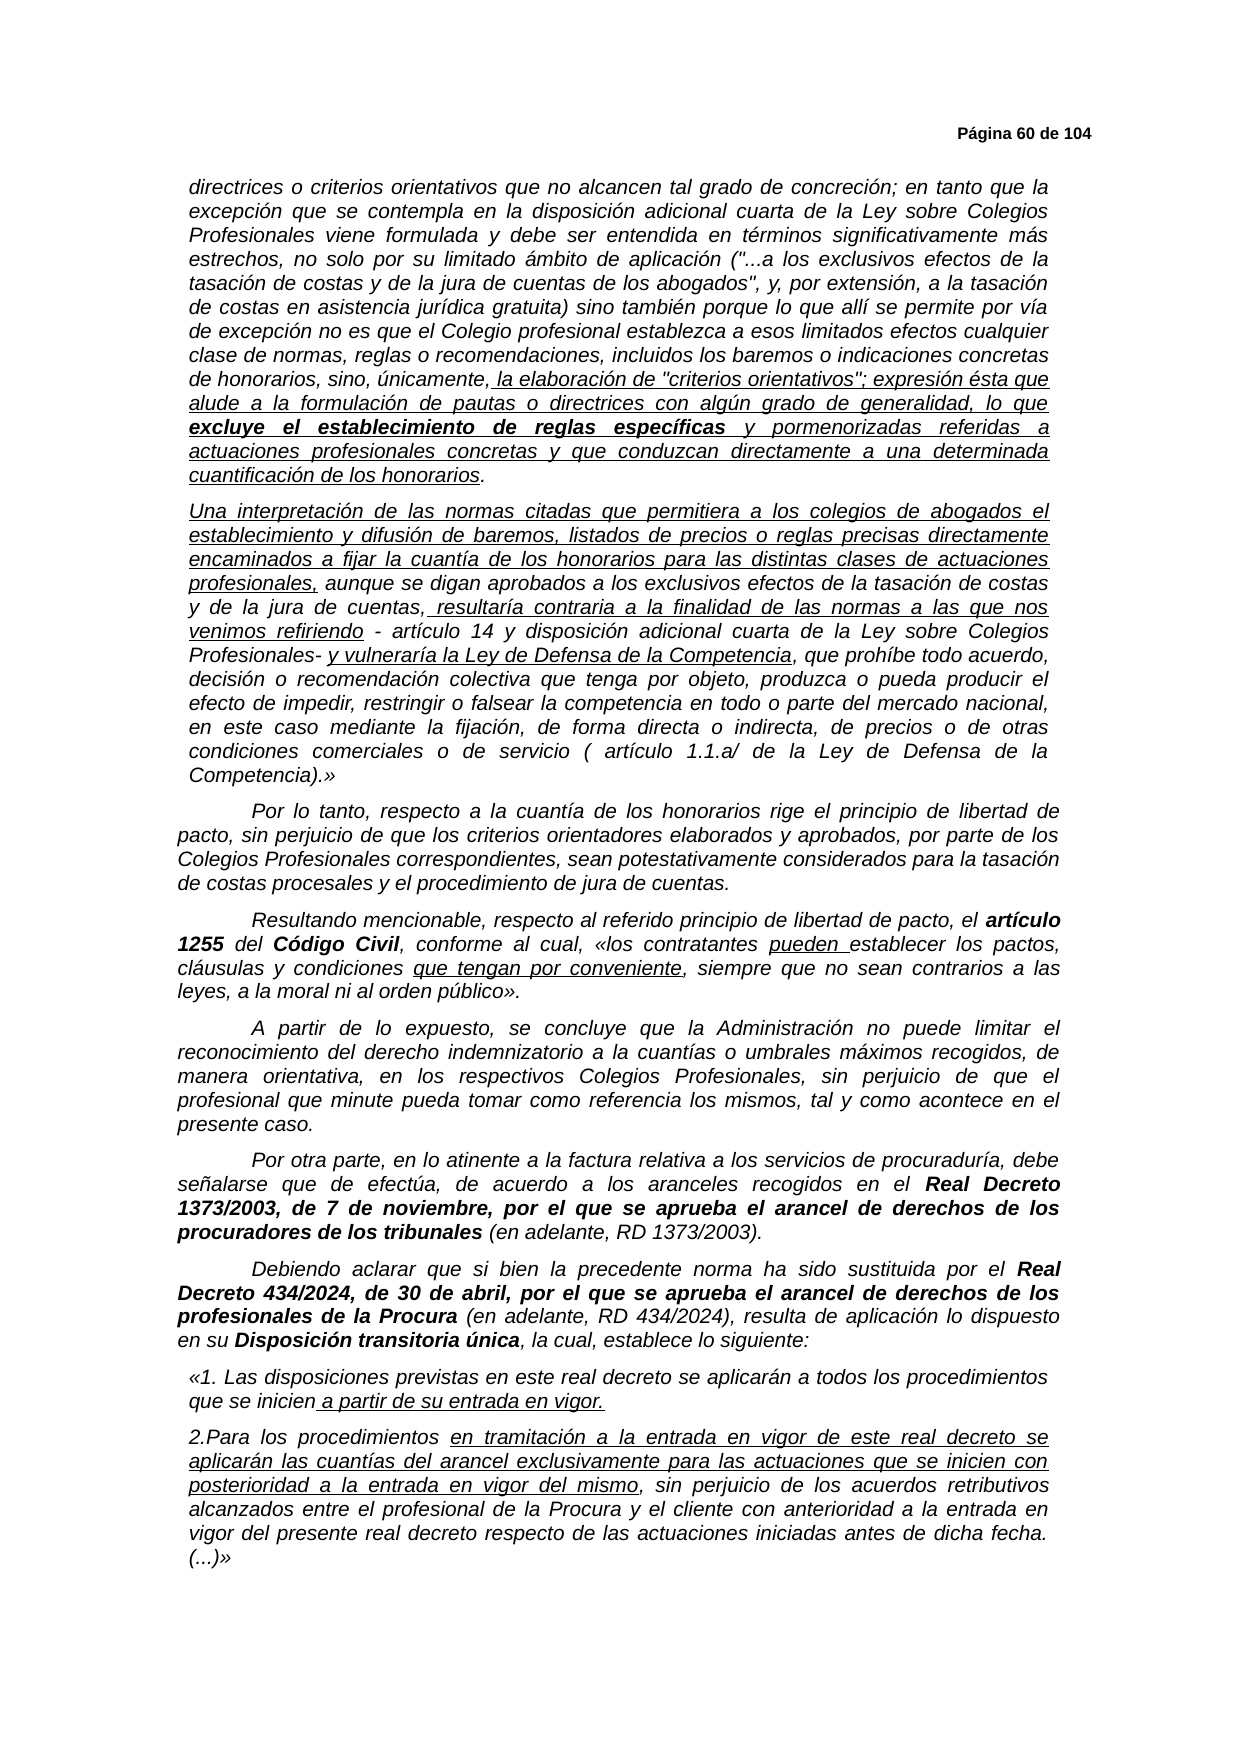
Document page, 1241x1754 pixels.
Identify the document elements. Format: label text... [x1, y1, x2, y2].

text «1. Las disposiciones previstas en este real decreto se aplicarán a todos los procedimientos que se inicien a partir de su entrada en vigor. [188, 1365, 1052, 1413]
text Una interpretación de las normas citadas que permitiera a los colegios de abogados el establecimiento y difusión de baremos, listados de precios o reglas precisas directamente encaminados a fijar la cuantía de los honorarios para las distintas clases de actuaciones profesionales, aunque se digan aprobados a los exclusivos efectos de la tasación de costas y de la jura de cuentas, resultaría contraria a la finalidad de las normas a las que nos venimos refiriendo - artículo 14 y disposición adicional cuarta de la Ley sobre Colegios Profesionales- y vulneraría la Ley de Defensa de la Competencia, que prohíbe todo acuerdo, decisión o recomendación colectiva que tenga por objeto, produzca o pueda producir el efecto de impedir, restringir o falsear la competencia en todo o parte del mercado nacional, en este caso mediante la fijación, de forma directa o indirecta, de precios o de otras condiciones comerciales o de servicio ( artículo 1.1.a/ de la Ley de Defensa de la Competencia).» [188, 499, 1052, 787]
text Por lo tanto, respecto a la cuantía de los honorarios rige el principio de libertad de pacto, sin perjuicio de que los criterios orientadores elaborados y aprobados, por parte de los Colegios Profesionales correspondientes, sean potestativamente considerados para la tasación de costas procesales y el procedimiento de jura de cuentas. [177, 799, 1063, 895]
text Por otra parte, en lo atinente a la factura relativa a los servicios de procuraduría, debe señalarse que de efectúa, de acuerdo a los aranceles recogidos en el Real Decreto 1373/2003, de 7 de noviembre, por el que se aprueba el arancel de derechos de los procuradores de los tribunales (en adelante, RD 1373/2003). [177, 1148, 1063, 1244]
text directrices o criterios orientativos que no alcancen tal grado de concreción; en tanto que la excepción que se contempla en la disposición adicional cuarta de la Ley sobre Colegios Profesionales viene formulada y debe ser entendida en términos significativamente más estrechos, no solo por su limitado ámbito de aplicación ("...a los exclusivos efectos de la tasación de costas y de la jura de cuentas de los abogados", y, por extensión, a la tasación de costas en asistencia jurídica gratuita) sino también porque lo que allí se permite por vía de excepción no es que el Colegio profesional establezca a esos limitados efectos cualquier clase de normas, reglas o recomendaciones, incluidos los baremos o indicaciones concretas de honorarios, sino, únicamente, la elaboración de "criterios orientativos"; expresión ésta que alude a la formulación de pautas o directrices con algún grado de generalidad, lo que excluye el establecimiento de reglas específicas y pormenorizadas referidas a actuaciones profesionales concretas y que conduzcan directamente a una determinada cuantificación de los honorarios. [188, 175, 1052, 487]
text A partir de lo expuesto, se concluye que la Administración no puede limitar el reconocimiento del derecho indemnizatorio a la cuantías o umbrales máximos recogidos, de manera orientativa, en los respectivos Colegios Profesionales, sin perjuicio de que el profesional que minute pueda tomar como referencia los mismos, tal y como acontece en el presente caso. [177, 1016, 1063, 1136]
text Resultando mencionable, respecto al referido principio de libertad de pacto, el artículo 1255 del Código Civil, conforme al cual, «los contratantes pueden establecer los pactos, cláusulas y condiciones que tengan por conveniente, siempre que no sean contrarios a las leyes, a la moral ni al orden público». [177, 907, 1063, 1003]
text 2.Para los procedimientos en tramitación a la entrada en vigor de este real decreto se aplicarán las cuantías del arancel exclusivamente para las actuaciones que se inicien con posterioridad a la entrada en vigor del mismo, sin perjuicio de los acuerdos retributivos alcanzados entre el profesional de la Procura y el cliente con anterioridad a la entrada en vigor del presente real decreto respecto de las actuaciones iniciadas antes de dicha fecha.(...)» [188, 1425, 1052, 1569]
text Debiendo aclarar que si bien la precedente norma ha sido sustituida por el Real Decreto 434/2024, de 30 de abril, por el que se aprueba el arancel de derechos de los profesionales de la Procura (en adelante, RD 434/2024), resulta de aplicación lo dispuesto en su Disposición transitoria única, la cual, establece lo siguiente: [177, 1256, 1063, 1352]
